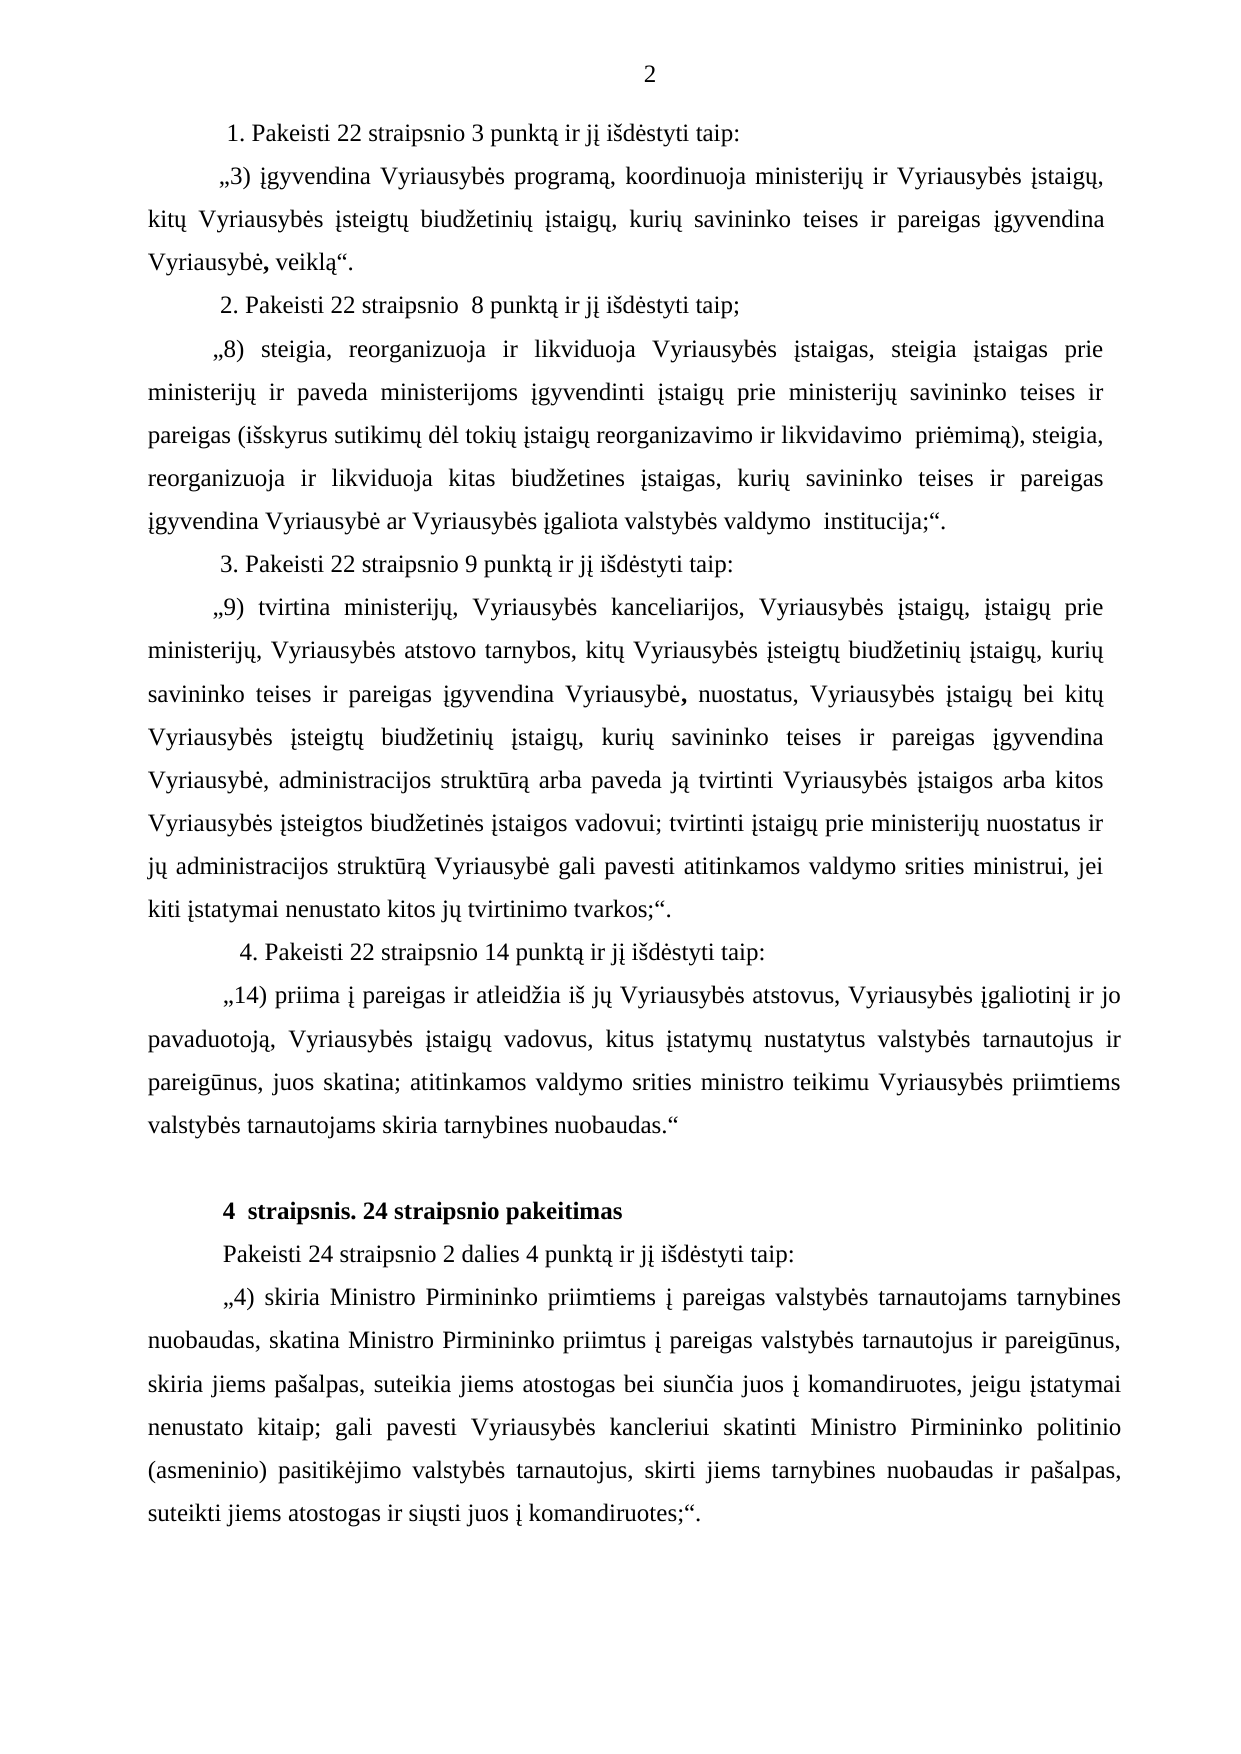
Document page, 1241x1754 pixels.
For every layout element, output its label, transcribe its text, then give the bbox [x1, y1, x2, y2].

text Pakeisti 24 straipsnio 2 dalies 4 punktą ir jį išdėstyti taip: [148, 1239, 1122, 1268]
text „9) tvirtina ministerijų, Vyriausybės kanceliarijos, Vyriausybės įstaigų, įstaigų prie ministerijų, Vyriausybės atstovo tarnybos, kitų Vyriausybės įsteigtų biudžetinių įstaigų, kurių savininko teises ir pareigas įgyvendina Vyriausybė, nuostatus, Vyriausybės įstaigų bei kitų Vyriausybės įsteigtų biudžetinių įstaigų, kurių savininko teises ir pareigas įgyvendina Vyriausybė, administracijos struktūrą arba paveda ją tvirtinti Vyriausybės įstaigos arba kitos Vyriausybės įsteigtos biudžetinės įstaigos vadovui; tvirtinti įstaigų prie ministerijų nuostatus ir jų administracijos struktūrą Vyriausybė gali pavesti atitinkamos valdymo srities ministrui, jei kiti įstatymai nenustato kitos jų tvirtinimo tvarkos;“. [148, 592, 1104, 923]
text „4) skiria Ministro Pirmininko priimtiems į pareigas valstybės tarnautojams tarnybines nuobaudas, skatina Ministro Pirmininko priimtus į pareigas valstybės tarnautojus ir pareigūnus, skiria jiems pašalpas, suteikia jiems atostogas bei siunčia juos į komandiruotes, jeigu įstatymai nenustato kitaip; gali pavesti Vyriausybės kancleriui skatinti Ministro Pirmininko politinio (asmeninio) pasitikėjimo valstybės tarnautojus, skirti jiems tarnybines nuobaudas ir pašalpas, suteikti jiems atostogas ir siųsti juos į komandiruotes;“. [148, 1282, 1122, 1527]
text „3) įgyvendina Vyriausybės programą, koordinuoja ministerijų ir Vyriausybės įstaigų, kitų Vyriausybės įsteigtų biudžetinių įstaigų, kurių savininko teises ir pareigas įgyvendina Vyriausybė, veiklą“. [148, 161, 1104, 276]
text „8) steigia, reorganizuoja ir likviduoja Vyriausybės įstaigas, steigia įstaigas prie ministerijų ir paveda ministerijoms įgyvendinti įstaigų prie ministerijų savininko teises ir pareigas (išskyrus sutikimų dėl tokių įstaigų reorganizavimo ir likvidavimo priėmimą), steigia, reorganizuoja ir likviduoja kitas biudžetines įstaigas, kurių savininko teises ir pareigas įgyvendina Vyriausybė ar Vyriausybės įgaliota valstybės valdymo institucija;“. [148, 334, 1104, 535]
text 2. Pakeisti 22 straipsnio 8 punktą ir jį išdėstyti taip; [110, 291, 1104, 319]
text 4. Pakeisti 22 straipsnio 14 punktą ir jį išdėstyti taip: [110, 937, 1104, 966]
text 3. Pakeisti 22 straipsnio 9 punktą ir jį išdėstyti taip: [110, 549, 1104, 578]
text „14) priima į pareigas ir atleidžia iš jų Vyriausybės atstovus, Vyriausybės įgaliotinį ir jo pavaduotoją, Vyriausybės įstaigų vadovus, kitus įstatymų nustatytus valstybės tarnautojus ir pareigūnus, juos skatina; atitinkamos valdymo srities ministro teikimu Vyriausybės priimtiems valstybės tarnautojams skiria tarnybines nuobaudas.“ [148, 981, 1122, 1139]
text 4 straipsnis. 24 straipsnio pakeitimas [148, 1196, 1122, 1225]
text 1. Pakeisti 22 straipsnio 3 punktą ir jį išdėstyti taip: [110, 118, 1104, 147]
